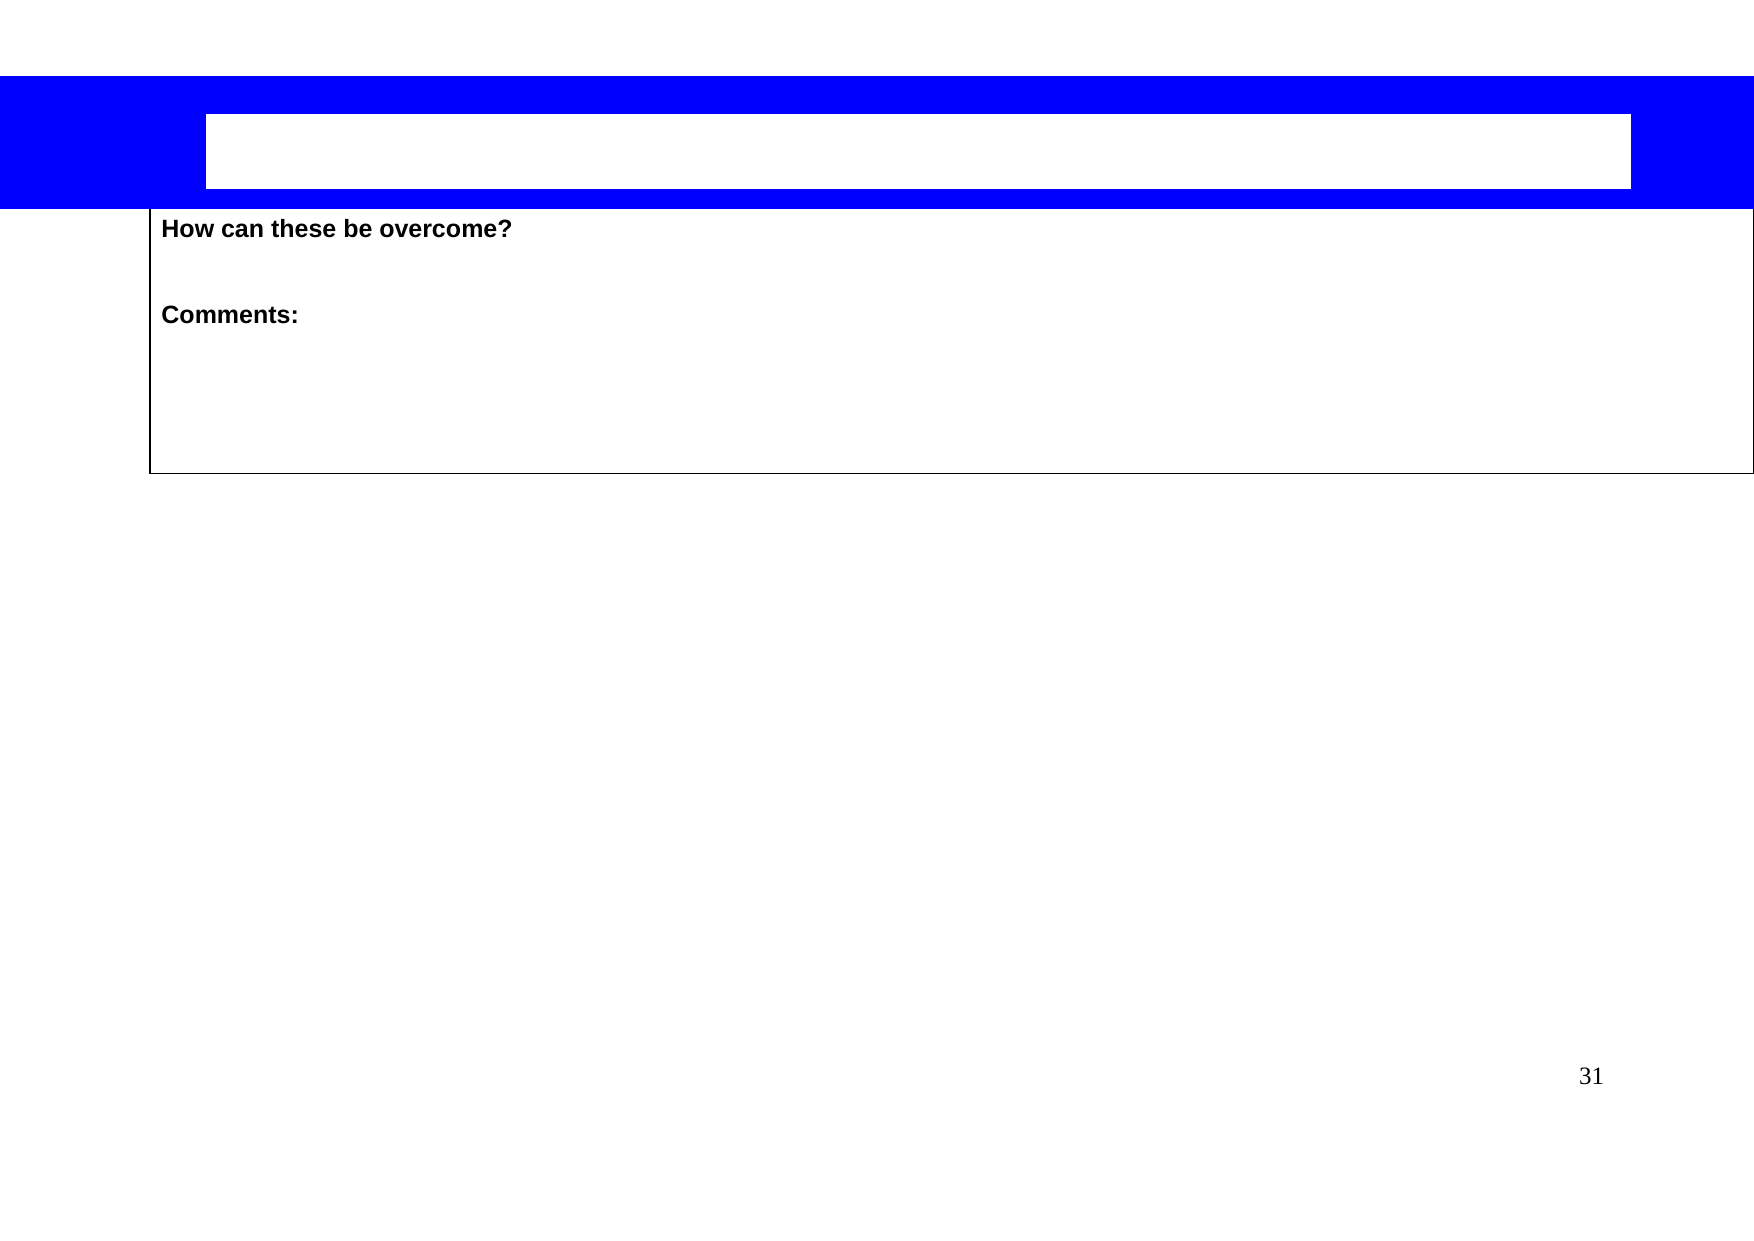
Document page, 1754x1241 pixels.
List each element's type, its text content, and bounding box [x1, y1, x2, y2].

table_header How can these be overcome? Comments: [151, 209, 1753, 473]
